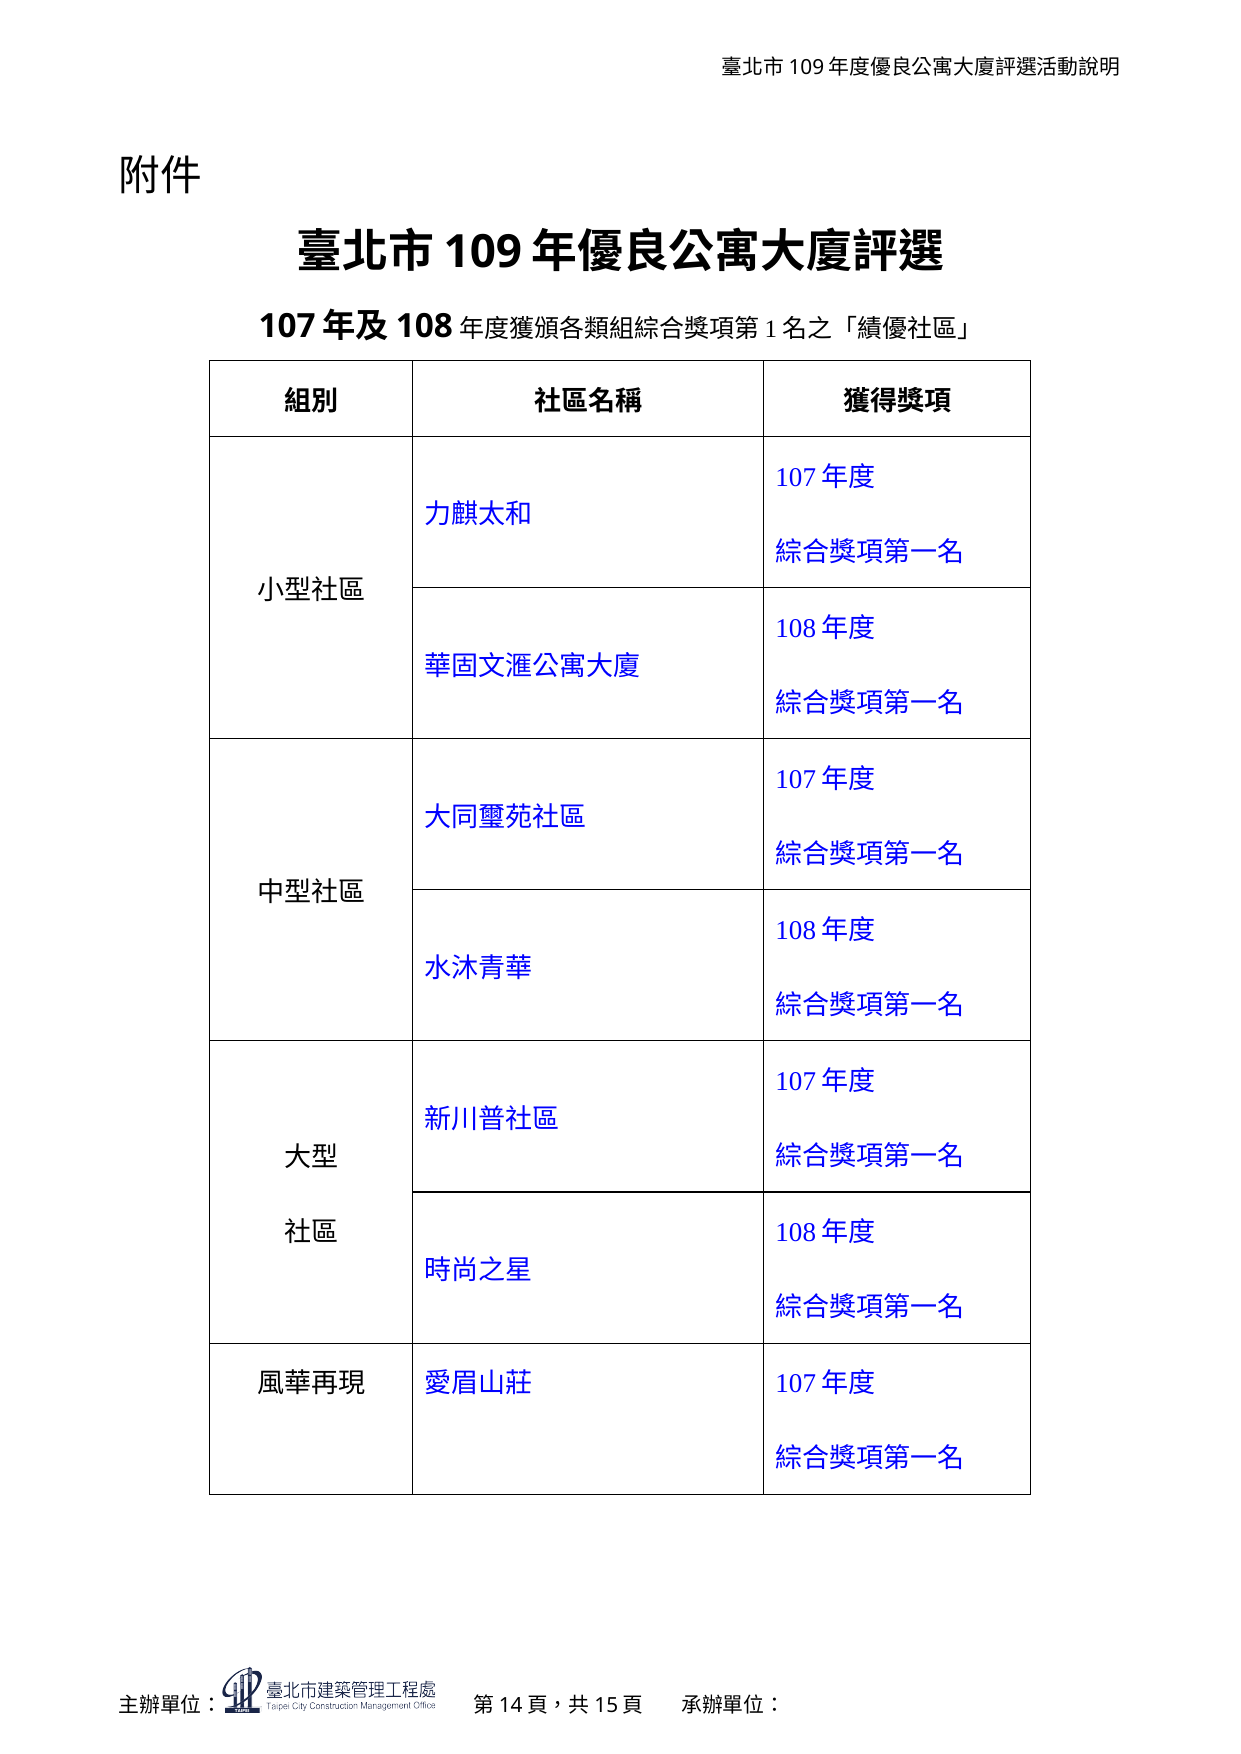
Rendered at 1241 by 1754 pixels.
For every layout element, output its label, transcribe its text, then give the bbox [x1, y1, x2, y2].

table_cell 華固文滙公寓大廈 [413, 588, 763, 738]
table_cell 愛眉山莊 [413, 1344, 763, 1493]
table_cell 中型社區 [210, 739, 412, 1040]
table_header 社區名稱 [413, 361, 763, 436]
table_cell 新川普社區 [413, 1041, 763, 1191]
table_header 組別 [210, 361, 412, 436]
text 107年及108年度獲頒各類組綜合獎項第1名之「績優社區」 [118, 285, 1122, 360]
table_cell 大型 社區 [210, 1041, 412, 1342]
table_cell 力麒太和 [413, 437, 763, 587]
table_cell 大同璽苑社區 [413, 739, 763, 889]
table_cell 風華再現 [210, 1344, 412, 1493]
picture [222, 1665, 436, 1713]
table_cell 107年度 綜合獎項第一名 [764, 739, 1030, 889]
table_cell 108年度 綜合獎項第一名 [764, 588, 1030, 738]
table_cell 時尚之星 [413, 1193, 763, 1342]
table_header 獲得獎項 [764, 361, 1030, 436]
text 臺北市109年優良公寓大廈評選 [118, 210, 1122, 285]
text 附件 [118, 135, 1122, 210]
table_cell 108年度 綜合獎項第一名 [764, 890, 1030, 1040]
table_cell 小型社區 [210, 437, 412, 738]
table_cell 107年度 綜合獎項第一名 [764, 1041, 1030, 1191]
table_cell 107年度 綜合獎項第一名 [764, 1344, 1030, 1493]
table_cell 水沐青華 [413, 890, 763, 1040]
table_cell 108年度 綜合獎項第一名 [764, 1193, 1030, 1342]
table_cell 107年度 綜合獎項第一名 [764, 437, 1030, 587]
